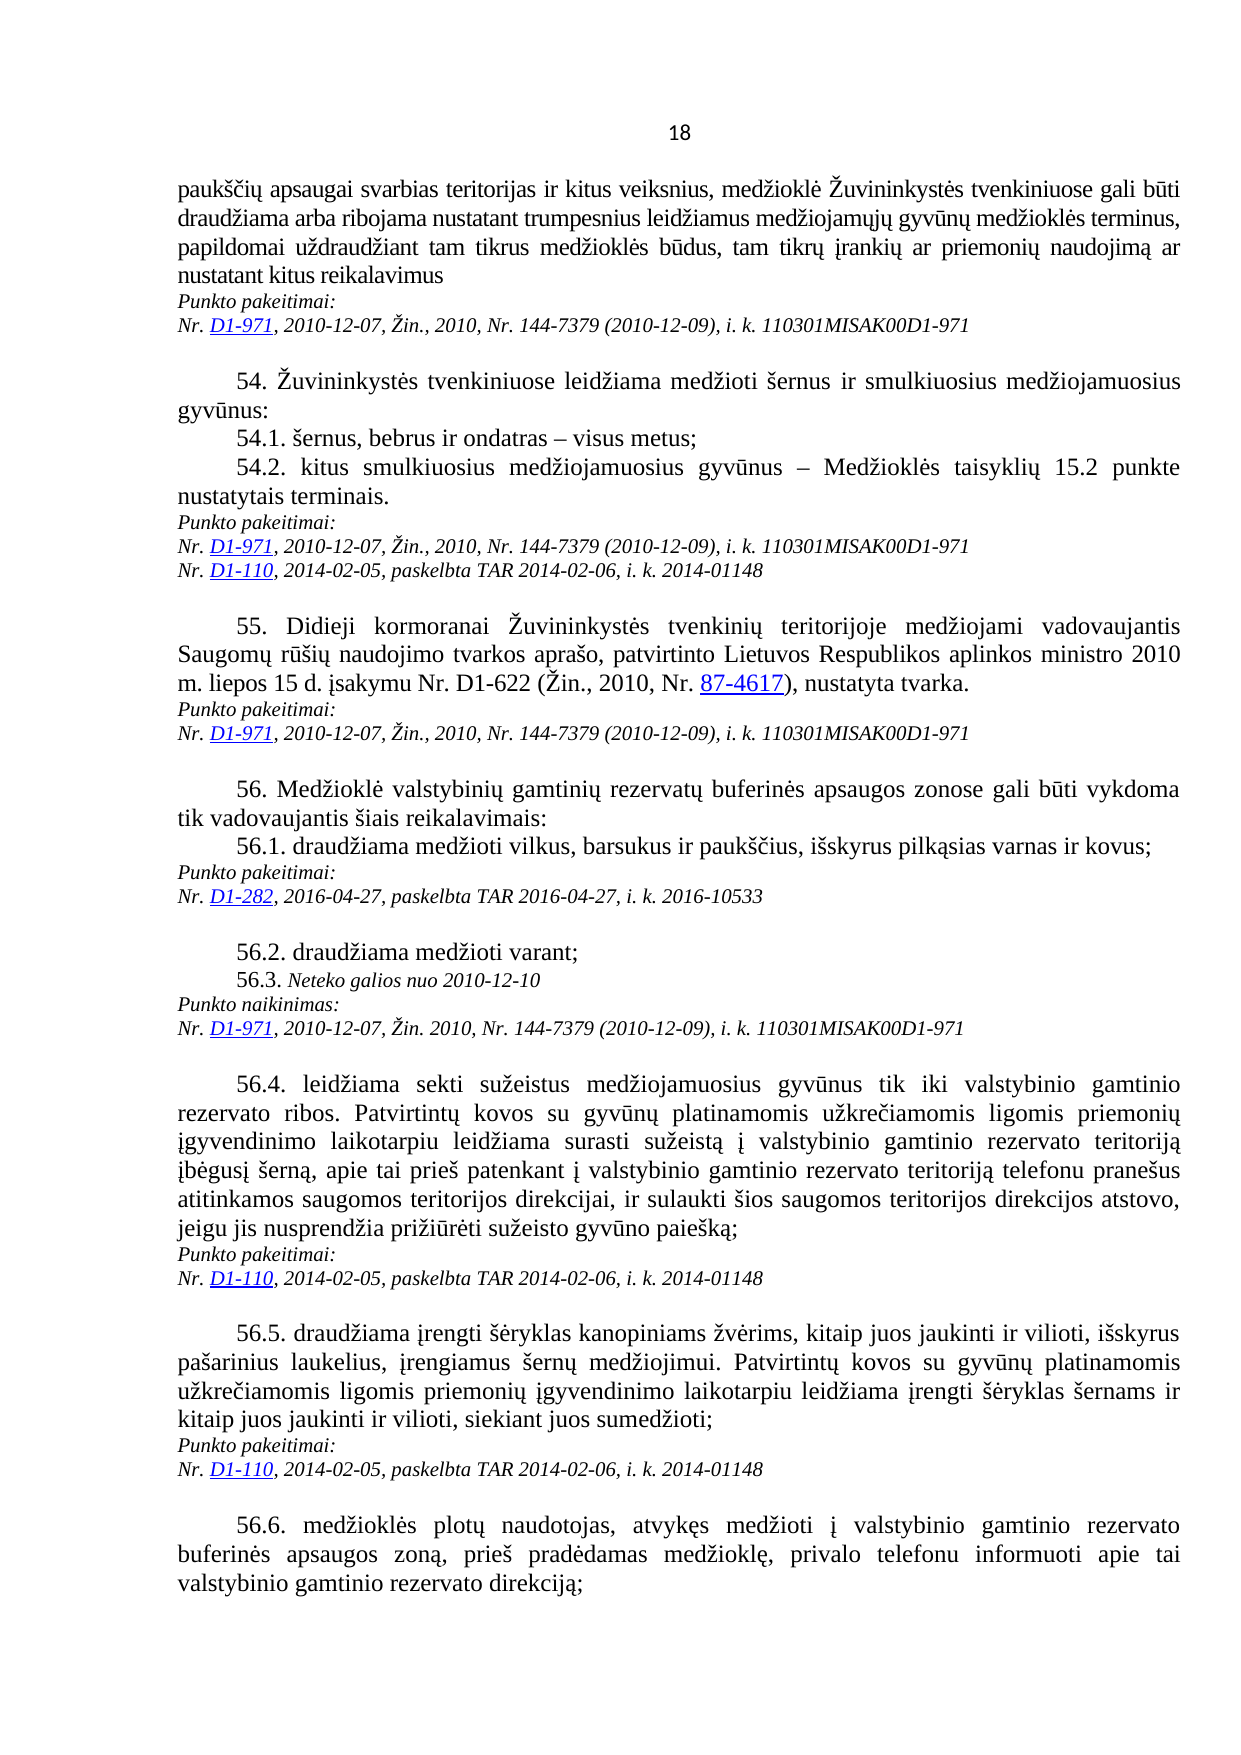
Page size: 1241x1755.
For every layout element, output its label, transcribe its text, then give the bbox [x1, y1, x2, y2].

text 56. Medžioklė valstybinių gamtinių rezervatų buferinės apsaugos zonose gali būti vykdoma tik vadovaujantis šiais reikalavimais: [177, 774, 1181, 831]
text Nr. D1-282, 2016-04-27, paskelbta TAR 2016-04-27, i. k. 2016-10533 [177, 884, 1181, 908]
text 55. Didieji kormoranai Žuvininkystės tvenkinių teritorijoje medžiojami vadovaujantis Saugomų rūšių naudojimo tvarkos aprašo, patvirtinto Lietuvos Respublikos aplinkos ministro 2010 m. liepos 15 d. įsakymu Nr. D1-622 (Žin., 2010, Nr. 87-4617), nustatyta tvarka. [177, 611, 1181, 697]
text Nr. D1-110, 2014-02-05, paskelbta TAR 2014-02-06, i. k. 2014-01148 [177, 1266, 1181, 1289]
text 54. Žuvininkystės tvenkiniuose leidžiama medžioti šernus ir smulkiuosius medžiojamuosius gyvūnus: [177, 366, 1181, 423]
text paukščių apsaugai svarbias teritorijas ir kitus veiksnius, medžioklė Žuvininkystės tvenkiniuose gali būti draudžiama arba ribojama nustatant trumpesnius leidžiamus medžiojamųjų gyvūnų medžioklės terminus, papildomai uždraudžiant tam tikrus medžioklės būdus, tam tikrų įrankių ar priemonių naudojimą ar nustatant kitus reikalavimus [177, 174, 1181, 289]
text Punkto pakeitimai: [177, 510, 1181, 534]
text 56.2. draudžiama medžioti varant; [177, 937, 1181, 966]
text Punkto pakeitimai: [177, 289, 1181, 313]
text Punkto naikinimas: [177, 992, 1181, 1016]
text Punkto pakeitimai: [177, 1241, 1181, 1266]
text 56.1. draudžiama medžioti vilkus, barsukus ir paukščius, išskyrus pilkąsias varnas ir kovus; [177, 831, 1181, 860]
text Punkto pakeitimai: [177, 697, 1181, 721]
text Nr. D1-971, 2010-12-07, Žin., 2010, Nr. 144-7379 (2010-12-09), i. k. 110301MISAK00D1-971 [177, 534, 1181, 558]
text 54.2. kitus smulkiuosius medžiojamuosius gyvūnus – Medžioklės taisyklių 15.2 punkte nustatytais terminais. [177, 452, 1181, 510]
text Nr. D1-971, 2010-12-07, Žin., 2010, Nr. 144-7379 (2010-12-09), i. k. 110301MISAK00D1-971 [177, 721, 1181, 745]
text Punkto pakeitimai: [177, 860, 1181, 884]
text 56.3. Neteko galios nuo 2010-12-10 [177, 966, 1181, 992]
text Nr. D1-971, 2010-12-07, Žin., 2010, Nr. 144-7379 (2010-12-09), i. k. 110301MISAK00D1-971 [177, 313, 1181, 337]
text Punkto pakeitimai: [177, 1433, 1181, 1457]
text 54.1. šernus, bebrus ir ondatras – visus metus; [177, 423, 1181, 452]
text Nr. D1-110, 2014-02-05, paskelbta TAR 2014-02-06, i. k. 2014-01148 [177, 558, 1181, 582]
text 56.5. draudžiama įrengti šėryklas kanopiniams žvėrims, kitaip juos jaukinti ir vilioti, išskyrus pašarinius laukelius, įrengiamus šernų medžiojimui. Patvirtintų kovos su gyvūnų platinamomis užkrečiamomis ligomis priemonių įgyvendinimo laikotarpiu leidžiama įrengti šėryklas šernams ir kitaip juos jaukinti ir vilioti, siekiant juos sumedžioti; [177, 1318, 1181, 1433]
text 56.6. medžioklės plotų naudotojas, atvykęs medžioti į valstybinio gamtinio rezervato buferinės apsaugos zoną, prieš pradėdamas medžioklę, privalo telefonu informuoti apie tai valstybinio gamtinio rezervato direkciją; [177, 1510, 1181, 1596]
text Nr. D1-971, 2010-12-07, Žin. 2010, Nr. 144-7379 (2010-12-09), i. k. 110301MISAK00D1-971 [177, 1016, 1181, 1040]
text Nr. D1-110, 2014-02-05, paskelbta TAR 2014-02-06, i. k. 2014-01148 [177, 1457, 1181, 1481]
text 56.4. leidžiama sekti sužeistus medžiojamuosius gyvūnus tik iki valstybinio gamtinio rezervato ribos. Patvirtintų kovos su gyvūnų platinamomis užkrečiamomis ligomis priemonių įgyvendinimo laikotarpiu leidžiama surasti sužeistą į valstybinio gamtinio rezervato teritoriją įbėgusį šerną, apie tai prieš patenkant į valstybinio gamtinio rezervato teritoriją telefonu pranešus atitinkamos saugomos teritorijos direkcijai, ir sulaukti šios saugomos teritorijos direkcijos atstovo, jeigu jis nusprendžia prižiūrėti sužeisto gyvūno paiešką; [177, 1069, 1181, 1241]
